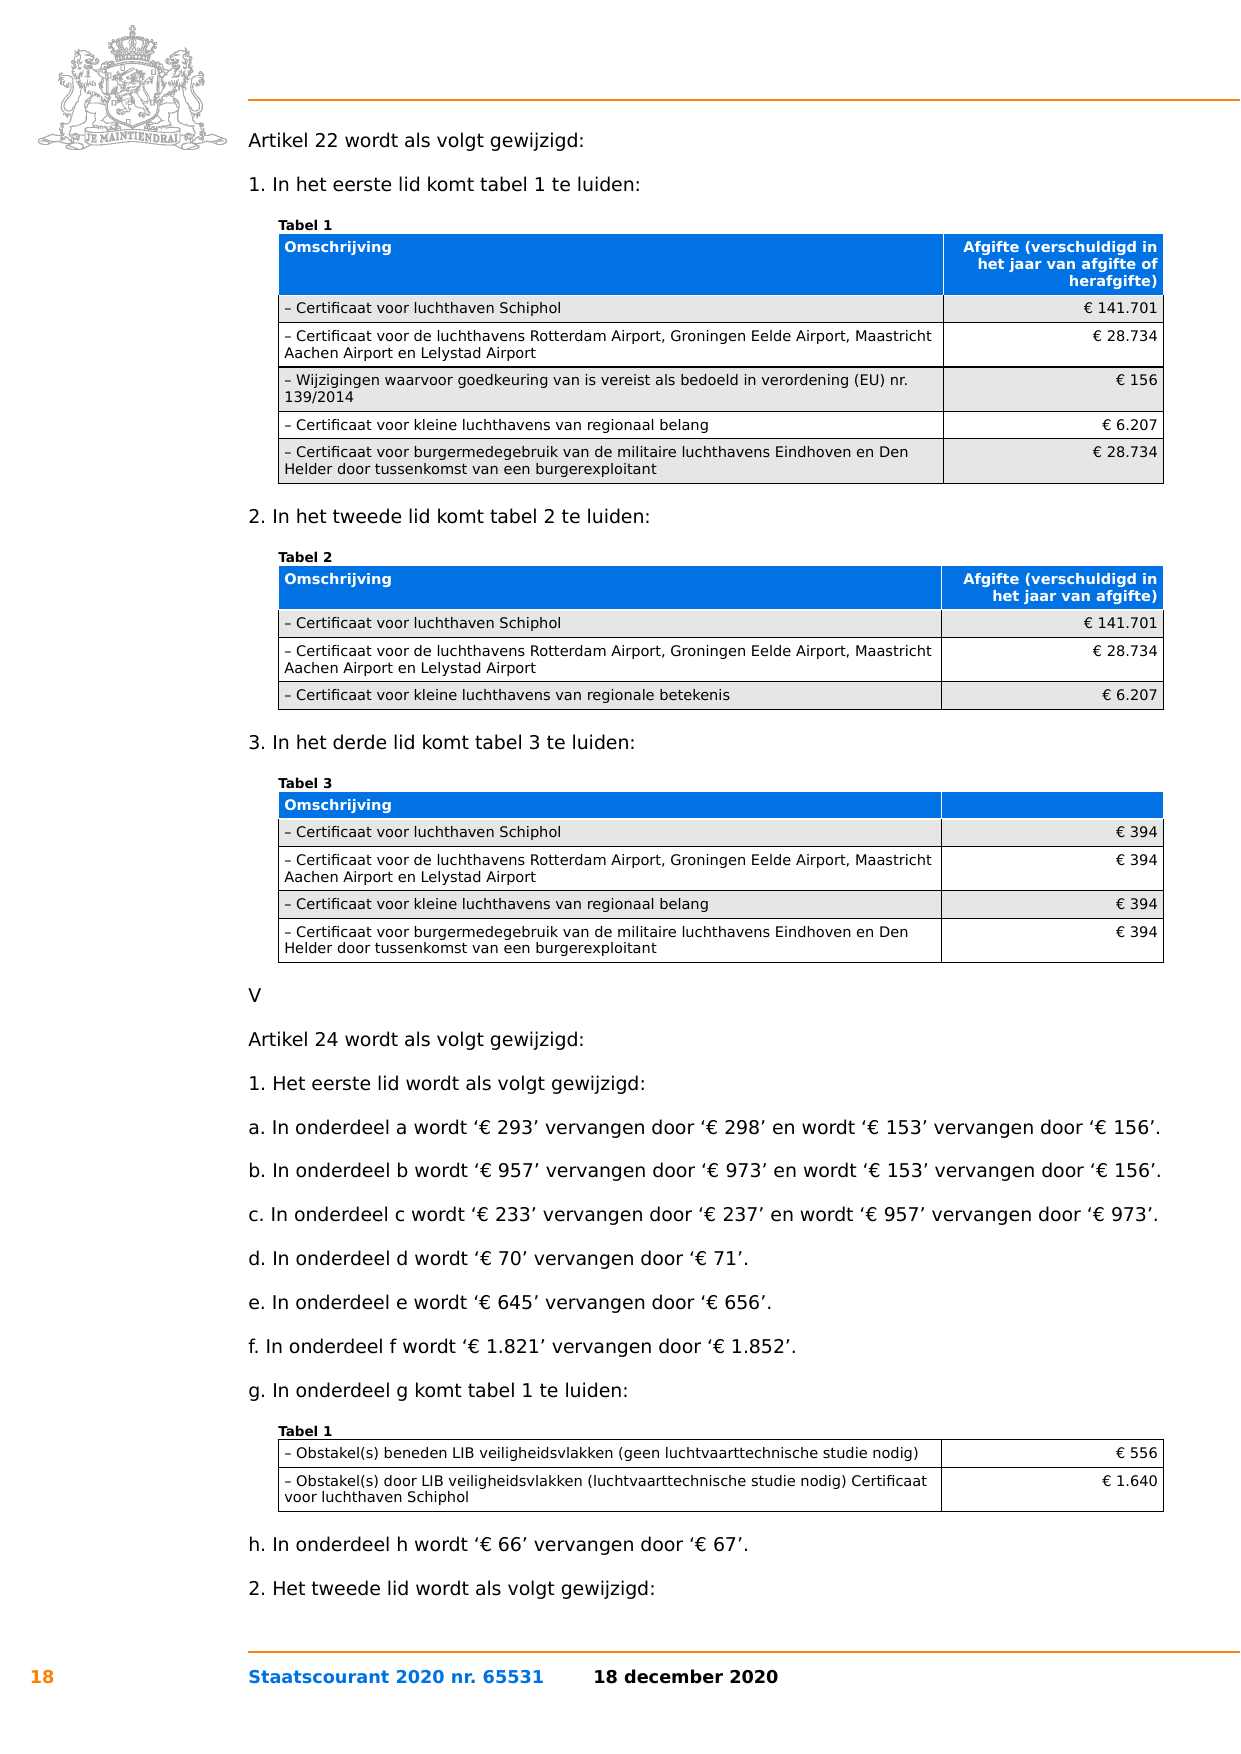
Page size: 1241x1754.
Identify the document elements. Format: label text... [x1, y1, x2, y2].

table_cell Afgifte (verschuldigd in het jaar van afgifte) [942, 566, 1163, 609]
text 2. In het tweede lid komt tabel 2 te luiden: [248, 506, 1163, 527]
text e. In onderdeel e wordt ‘€ 645’ vervangen door ‘€ 656’. [248, 1292, 1163, 1314]
text Artikel 24 wordt als volgt gewijzigd: [248, 1029, 1163, 1051]
text 1. Het eerste lid wordt als volgt gewijzigd: [248, 1073, 1163, 1095]
table_header Tabel 1 [278, 218, 1163, 233]
table_header Tabel 3 [278, 775, 1163, 791]
table_header Tabel 1 [278, 1424, 1163, 1439]
table_cell – Certificaat voor kleine luchthavens van regionaal belang [279, 891, 941, 918]
table_cell € 6.207 [944, 412, 1163, 438]
text g. In onderdeel g komt tabel 1 te luiden: [248, 1380, 1163, 1402]
text a. In onderdeel a wordt ‘€ 293’ vervangen door ‘€ 298’ en wordt ‘€ 153’ vervangen door ‘€ 156’. [248, 1117, 1163, 1138]
text V [248, 985, 1163, 1007]
table_cell € 28.734 [944, 439, 1163, 483]
table_cell € 1.640 [942, 1468, 1163, 1511]
table_cell – Wijzigingen waarvoor goedkeuring van is vereist als bedoeld in verordening (EU) nr. 139/2014 [279, 368, 943, 411]
table_cell – Certificaat voor de luchthavens Rotterdam Airport, Groningen Eelde Airport, Maastricht Aachen Airport en Lelystad Airport [279, 847, 941, 890]
text d. In onderdeel d wordt ‘€ 70’ vervangen door ‘€ 71’. [248, 1248, 1163, 1270]
table_cell – Certificaat voor luchthaven Schiphol [279, 296, 943, 322]
table_cell – Certificaat voor burgermedegebruik van de militaire luchthavens Eindhoven en Den Helder door tussenkomst van een burgerexploitant [279, 439, 943, 483]
text 3. In het derde lid komt tabel 3 te luiden: [248, 732, 1163, 753]
table_cell – Obstakel(s) beneden LIB veiligheidsvlakken (geen luchtvaarttechnische studie nodig) [279, 1440, 941, 1467]
table_cell – Obstakel(s) door LIB veiligheidsvlakken (luchtvaarttechnische studie nodig) Certificaat voor luchthaven Schiphol [279, 1468, 941, 1511]
table_cell € 394 [942, 820, 1163, 846]
table_cell [942, 792, 1163, 818]
table_cell € 556 [942, 1440, 1163, 1467]
text h. In onderdeel h wordt ‘€ 66’ vervangen door ‘€ 67’. [248, 1534, 1163, 1556]
text 1. In het eerste lid komt tabel 1 te luiden: [248, 174, 1163, 196]
table_cell – Certificaat voor burgermedegebruik van de militaire luchthavens Eindhoven en Den Helder door tussenkomst van een burgerexploitant [279, 919, 941, 962]
text 2. Het tweede lid wordt als volgt gewijzigd: [248, 1578, 1163, 1600]
text f. In onderdeel f wordt ‘€ 1.821’ vervangen door ‘€ 1.852’. [248, 1336, 1163, 1358]
table_cell – Certificaat voor luchthaven Schiphol [279, 820, 941, 846]
table_cell – Certificaat voor de luchthavens Rotterdam Airport, Groningen Eelde Airport, Maastricht Aachen Airport en Lelystad Airport [279, 638, 941, 681]
text c. In onderdeel c wordt ‘€ 233’ vervangen door ‘€ 237’ en wordt ‘€ 957’ vervangen door ‘€ 973’. [248, 1204, 1163, 1226]
table_cell € 156 [944, 368, 1163, 411]
text b. In onderdeel b wordt ‘€ 957’ vervangen door ‘€ 973’ en wordt ‘€ 153’ vervangen door ‘€ 156’. [248, 1160, 1163, 1182]
table_cell € 394 [942, 891, 1163, 918]
table_cell € 28.734 [942, 638, 1163, 681]
table_cell Omschrijving [279, 234, 943, 295]
table_cell € 28.734 [944, 323, 1163, 366]
table_cell Omschrijving [279, 792, 941, 818]
table_cell € 394 [942, 847, 1163, 890]
table_cell – Certificaat voor kleine luchthavens van regionale betekenis [279, 682, 941, 709]
table_cell Omschrijving [279, 566, 941, 609]
text Artikel 22 wordt als volgt gewijzigd: [248, 130, 1163, 152]
table_cell € 141.701 [942, 611, 1163, 637]
table_cell € 141.701 [944, 296, 1163, 322]
picture [38, 25, 227, 150]
table_cell Afgifte (verschuldigd in het jaar van afgifte of herafgifte) [944, 234, 1163, 295]
table_cell – Certificaat voor de luchthavens Rotterdam Airport, Groningen Eelde Airport, Maastricht Aachen Airport en Lelystad Airport [279, 323, 943, 366]
table_cell – Certificaat voor kleine luchthavens van regionaal belang [279, 412, 943, 438]
table_cell € 394 [942, 919, 1163, 962]
table_cell € 6.207 [942, 682, 1163, 709]
table_cell – Certificaat voor luchthaven Schiphol [279, 611, 941, 637]
table_header Tabel 2 [278, 549, 1163, 565]
